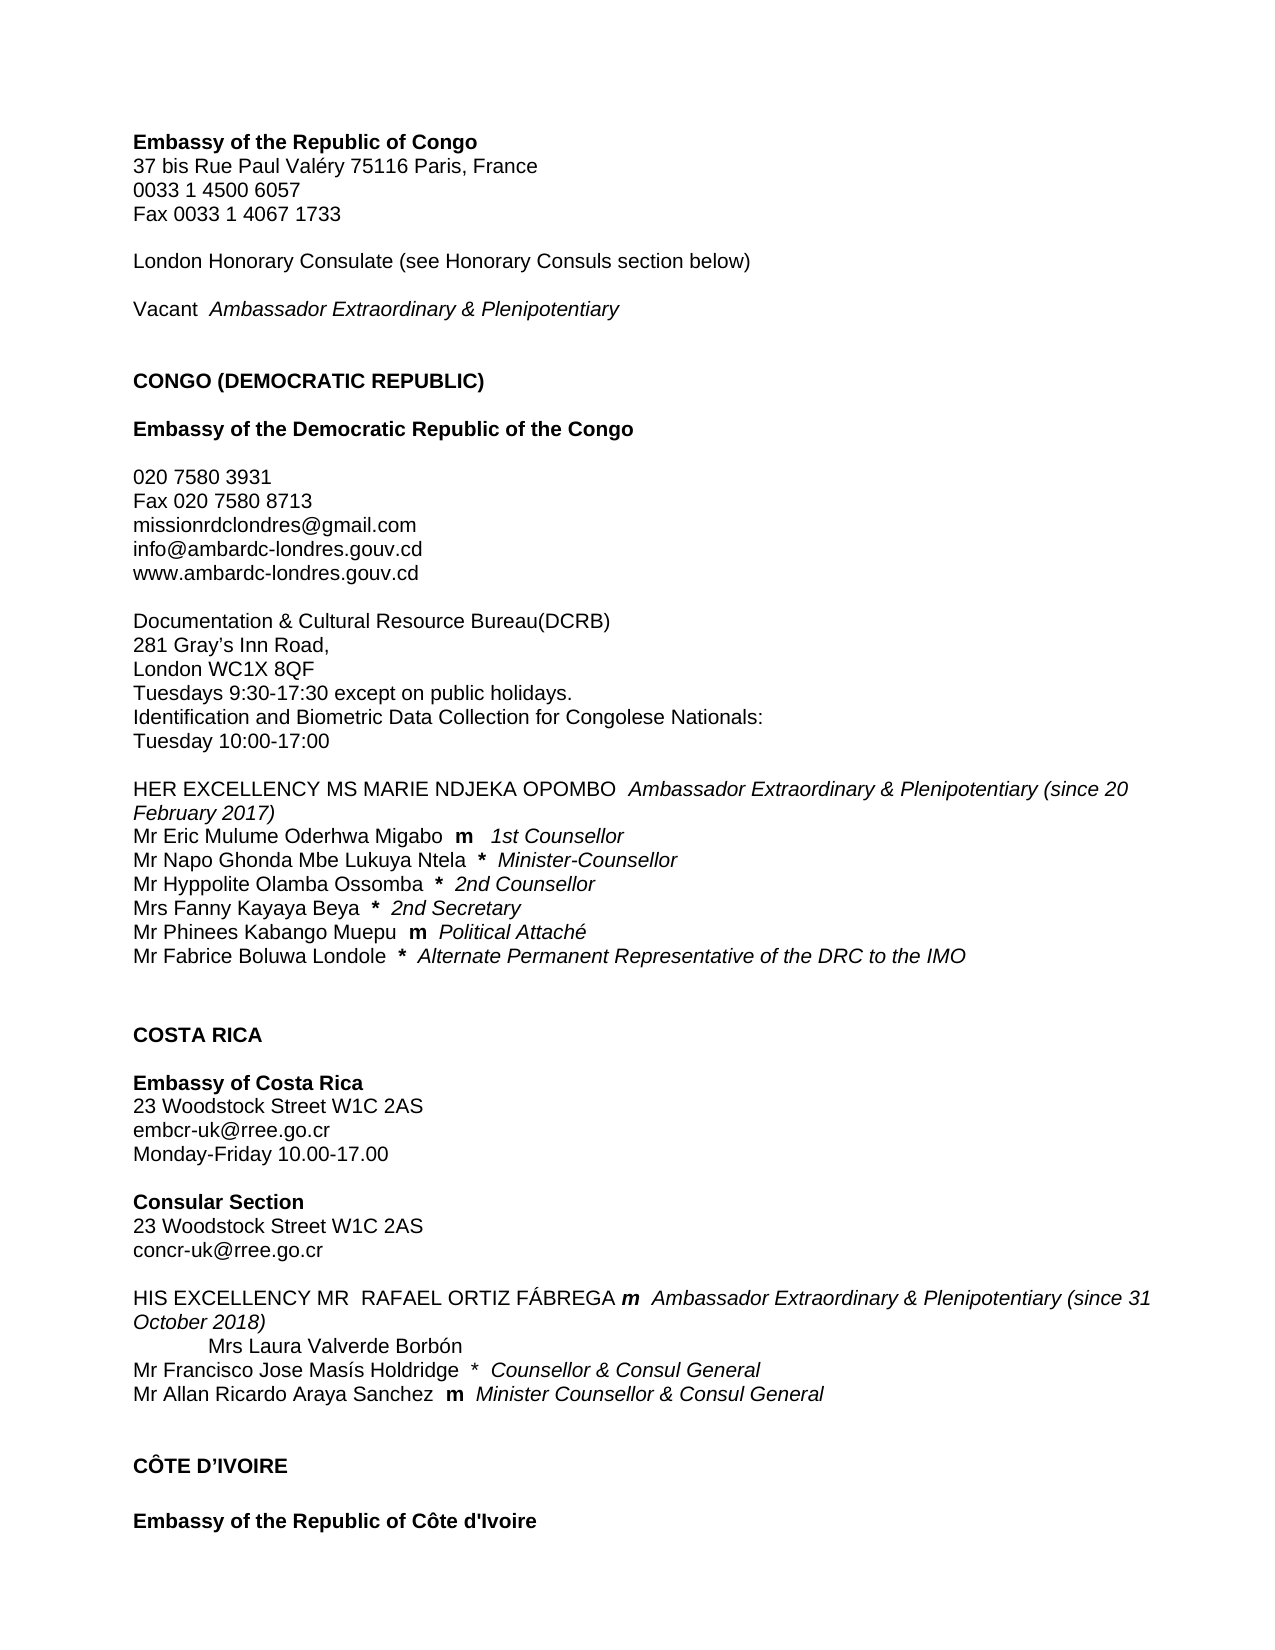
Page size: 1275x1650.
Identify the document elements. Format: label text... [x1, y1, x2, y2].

text Mr Eric Mulume Oderhwa Migabo m 1st Counsellor [133, 824, 1181, 848]
text Consular Section [133, 1190, 1181, 1214]
text Tuesday 10:00-17:00 [133, 728, 1181, 752]
text missionrdclondres@gmail.com [133, 513, 1181, 537]
text Fax 0033 1 4067 1733 [133, 201, 1181, 225]
text Mr Phinees Kabango Muepu m Political Attaché [133, 920, 1181, 944]
text Mr Hyppolite Olamba Ossomba * 2nd Counsellor [133, 872, 1181, 896]
text Mr Fabrice Boluwa Londole * Alternate Permanent Representative of the DRC to the IMO [133, 944, 1181, 968]
text Fax 020 7580 8713 [133, 489, 1181, 513]
text CONGO (DEMOCRATIC REPUBLIC) [133, 369, 1181, 393]
text London WC1X 8QF [133, 657, 1181, 681]
subtitle Embassy of the Democratic Republic of the Congo [133, 417, 1181, 441]
text info@ambardc-londres.gouv.cd [133, 537, 1181, 561]
text embcr-uk@rree.go.cr [133, 1118, 1181, 1142]
text Mrs Fanny Kayaya Beya * 2nd Secretary [133, 896, 1181, 920]
text concr-uk@rree.go.cr [133, 1238, 1181, 1262]
text Monday-Friday 10.00-17.00 [133, 1142, 1181, 1166]
text Mrs Laura Valverde Borbón [133, 1334, 1181, 1358]
text Documentation & Cultural Resource Bureau(DCRB) [133, 609, 1181, 633]
text 23 Woodstock Street W1C 2AS [133, 1094, 1181, 1118]
text HIS EXCELLENCY MR RAFAEL ORTIZ FÁBREGA m Ambassador Extraordinary & Plenipotentiary (since 31 October 2018) [133, 1286, 1181, 1334]
text Tuesdays 9:30-17:30 except on public holidays. [133, 681, 1181, 704]
text 23 Woodstock Street W1C 2AS [133, 1214, 1181, 1238]
text London Honorary Consulate (see Honorary Consuls section below) [133, 249, 1181, 273]
text HER EXCELLENCY MS MARIE NDJEKA OPOMBO Ambassador Extraordinary & Plenipotentiary (since 20 February 2017) [133, 776, 1181, 824]
text 37 bis Rue Paul Valéry 75116 Paris, France [133, 153, 1181, 177]
text Identification and Biometric Data Collection for Congolese Nationals: [133, 704, 1181, 728]
text Mr Francisco Jose Masís Holdridge * Counsellor & Consul General [133, 1358, 1181, 1382]
text Embassy of the Republic of Côte d'Ivoire [133, 1509, 1181, 1533]
text Mr Allan Ricardo Araya Sanchez m Minister Counsellor & Consul General [133, 1382, 1181, 1406]
text Embassy of Costa Rica [133, 1070, 1181, 1094]
text 020 7580 3931 [133, 465, 1181, 489]
text www.ambardc-londres.gouv.cd [133, 561, 1181, 585]
text Mr Napo Ghonda Mbe Lukuya Ntela * Minister-Counsellor [133, 848, 1181, 872]
text Vacant Ambassador Extraordinary & Plenipotentiary [133, 297, 1181, 321]
text CȎTE D’IVOIRE [133, 1454, 1181, 1478]
subtitle Embassy of the Republic of Congo [133, 129, 1181, 153]
text 281 Gray’s Inn Road, [133, 633, 1181, 657]
text 0033 1 4500 6057 [133, 177, 1181, 201]
text COSTA RICA [133, 1022, 1181, 1046]
